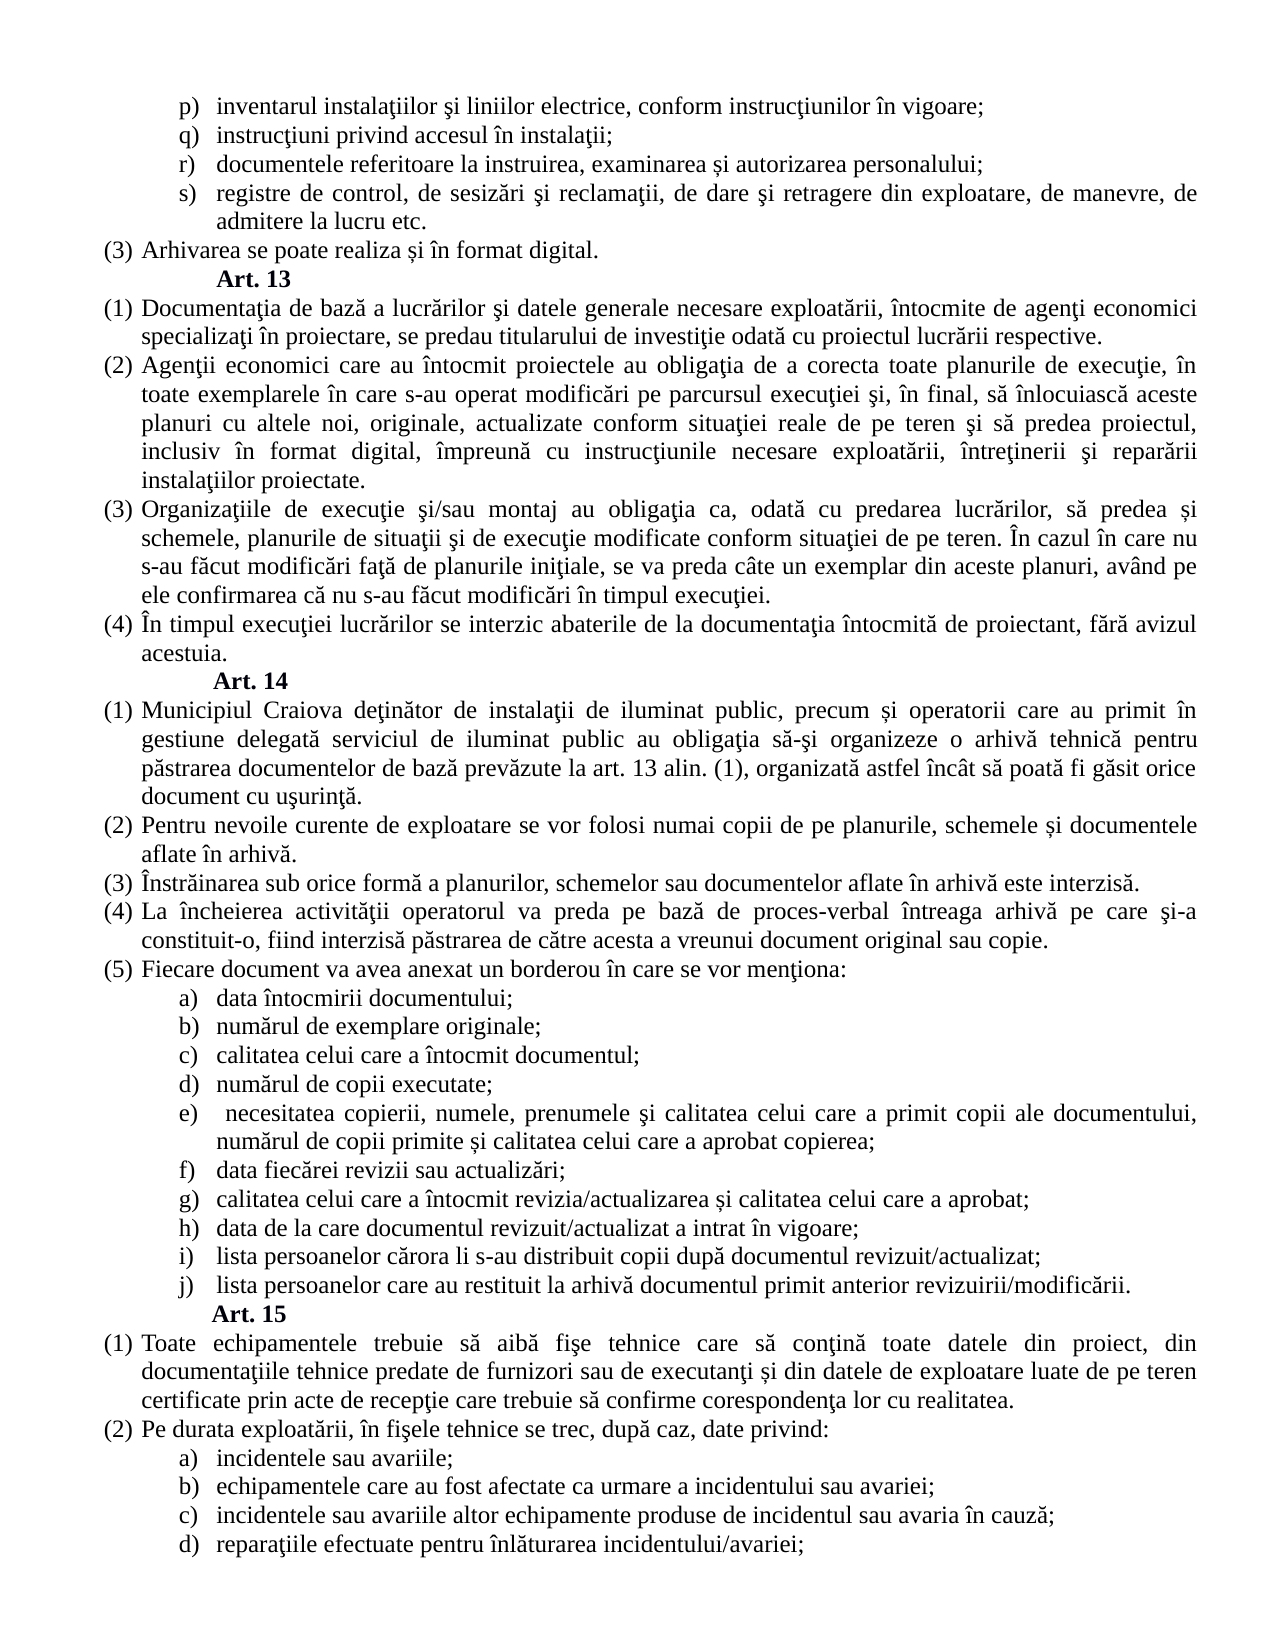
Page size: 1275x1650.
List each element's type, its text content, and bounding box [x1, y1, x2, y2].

list Documentaţia de bază a lucrărilor şi datele generale necesare exploatării, întocmite de agenţi economici specializaţi în proiectare, se predau titularului de investiţie odată cu proiectul lucrării respective. [103, 293, 1198, 350]
list documentele referitoare la instruirea, examinarea și autorizarea personalului; [178, 149, 1198, 178]
list Agenţii economici care au întocmit proiectele au obligaţia de a corecta toate planurile de execuţie, în toate exemplarele în care s-au operat modificări pe parcursul execuţiei şi, în final, să înlocuiască aceste planuri cu altele noi, originale, actualizate conform situaţiei reale de pe teren şi să predea proiectul, inclusiv în format digital, împreună cu instrucţiunile necesare exploatării, întreţinerii şi reparării instalaţiilor proiectate. [103, 350, 1198, 494]
list lista persoanelor cărora li s-au distribuit copii după documentul revizuit/actualizat; [178, 1241, 1198, 1270]
list instrucţiuni privind accesul în instalaţii; [178, 120, 1198, 149]
list Pentru nevoile curente de exploatare se vor folosi numai copii de pe planurile, schemele și documentele aflate în arhivă. [103, 810, 1198, 868]
list Pe durata exploatării, în fişele tehnice se trec, după caz, date privind: [103, 1414, 1198, 1443]
list echipamentele care au fost afectate ca urmare a incidentului sau avariei; [178, 1471, 1198, 1500]
list La încheierea activităţii operatorul va preda pe bază de proces-verbal întreaga arhivă pe care şi-a constituit-o, fiind interzisă păstrarea de către acesta a vreunui document original sau copie. [103, 896, 1198, 954]
list data de la care documentul revizuit/actualizat a intrat în vigoare; [178, 1213, 1198, 1241]
list necesitatea copierii, numele, prenumele şi calitatea celui care a primit copii ale documentului, numărul de copii primite și calitatea celui care a aprobat copierea; [178, 1098, 1198, 1155]
list Municipiul Craiova deţinător de instalaţii de iluminat public, precum și operatorii care au primit în gestiune delegată serviciul de iluminat public au obligaţia să-şi organizeze o arhivă tehnică pentru păstrarea documentelor de bază prevăzute la art. 13 alin. (1), organizată astfel încât să poată fi găsit orice document cu uşurinţă. [103, 695, 1198, 810]
list data fiecărei revizii sau actualizări; [178, 1155, 1198, 1184]
list incidentele sau avariile altor echipamente produse de incidentul sau avaria în cauză; [178, 1500, 1198, 1529]
list incidentele sau avariile; [178, 1443, 1198, 1471]
list reparaţiile efectuate pentru înlăturarea incidentului/avariei; [178, 1529, 1198, 1558]
list lista persoanelor care au restituit la arhivă documentul primit anterior revizuirii/modificării. [178, 1270, 1198, 1299]
list Arhivarea se poate realiza și în format digital. [103, 235, 1198, 264]
list calitatea celui care a întocmit documentul; [178, 1040, 1198, 1069]
list Toate echipamentele trebuie să aibă fişe tehnice care să conţină toate datele din proiect, din documentaţiile tehnice predate de furnizori sau de executanţi și din datele de exploatare luate de pe teren certificate prin acte de recepţie care trebuie să confirme corespondenţa lor cu realitatea. [103, 1328, 1198, 1414]
list calitatea celui care a întocmit revizia/actualizarea și calitatea celui care a aprobat; [178, 1184, 1198, 1213]
list registre de control, de sesizări şi reclamaţii, de dare şi retragere din exploatare, de manevre, de admitere la lucru etc. [178, 178, 1198, 235]
list Fiecare document va avea anexat un borderou în care se vor menţiona: [103, 954, 1198, 983]
list numărul de exemplare originale; [178, 1011, 1198, 1040]
list Înstrăinarea sub orice formă a planurilor, schemelor sau documentelor aflate în arhivă este interzisă. [103, 868, 1198, 896]
list În timpul execuţiei lucrărilor se interzic abaterile de la documentaţia întocmită de proiectant, fără avizul acestuia. [103, 609, 1198, 666]
list inventarul instalaţiilor şi liniilor electrice, conform instrucţiunilor în vigoare; [178, 91, 1198, 120]
list Organizaţiile de execuţie şi/sau montaj au obligaţia ca, odată cu predarea lucrărilor, să predea și schemele, planurile de situaţii şi de execuţie modificate conform situaţiei de pe teren. În cazul în care nu s-au făcut modificări faţă de planurile iniţiale, se va preda câte un exemplar din aceste planuri, având pe ele confirmarea că nu s-au făcut modificări în timpul execuţiei. [103, 494, 1198, 609]
list numărul de copii executate; [178, 1069, 1198, 1098]
list data întocmirii documentului; [178, 983, 1198, 1011]
